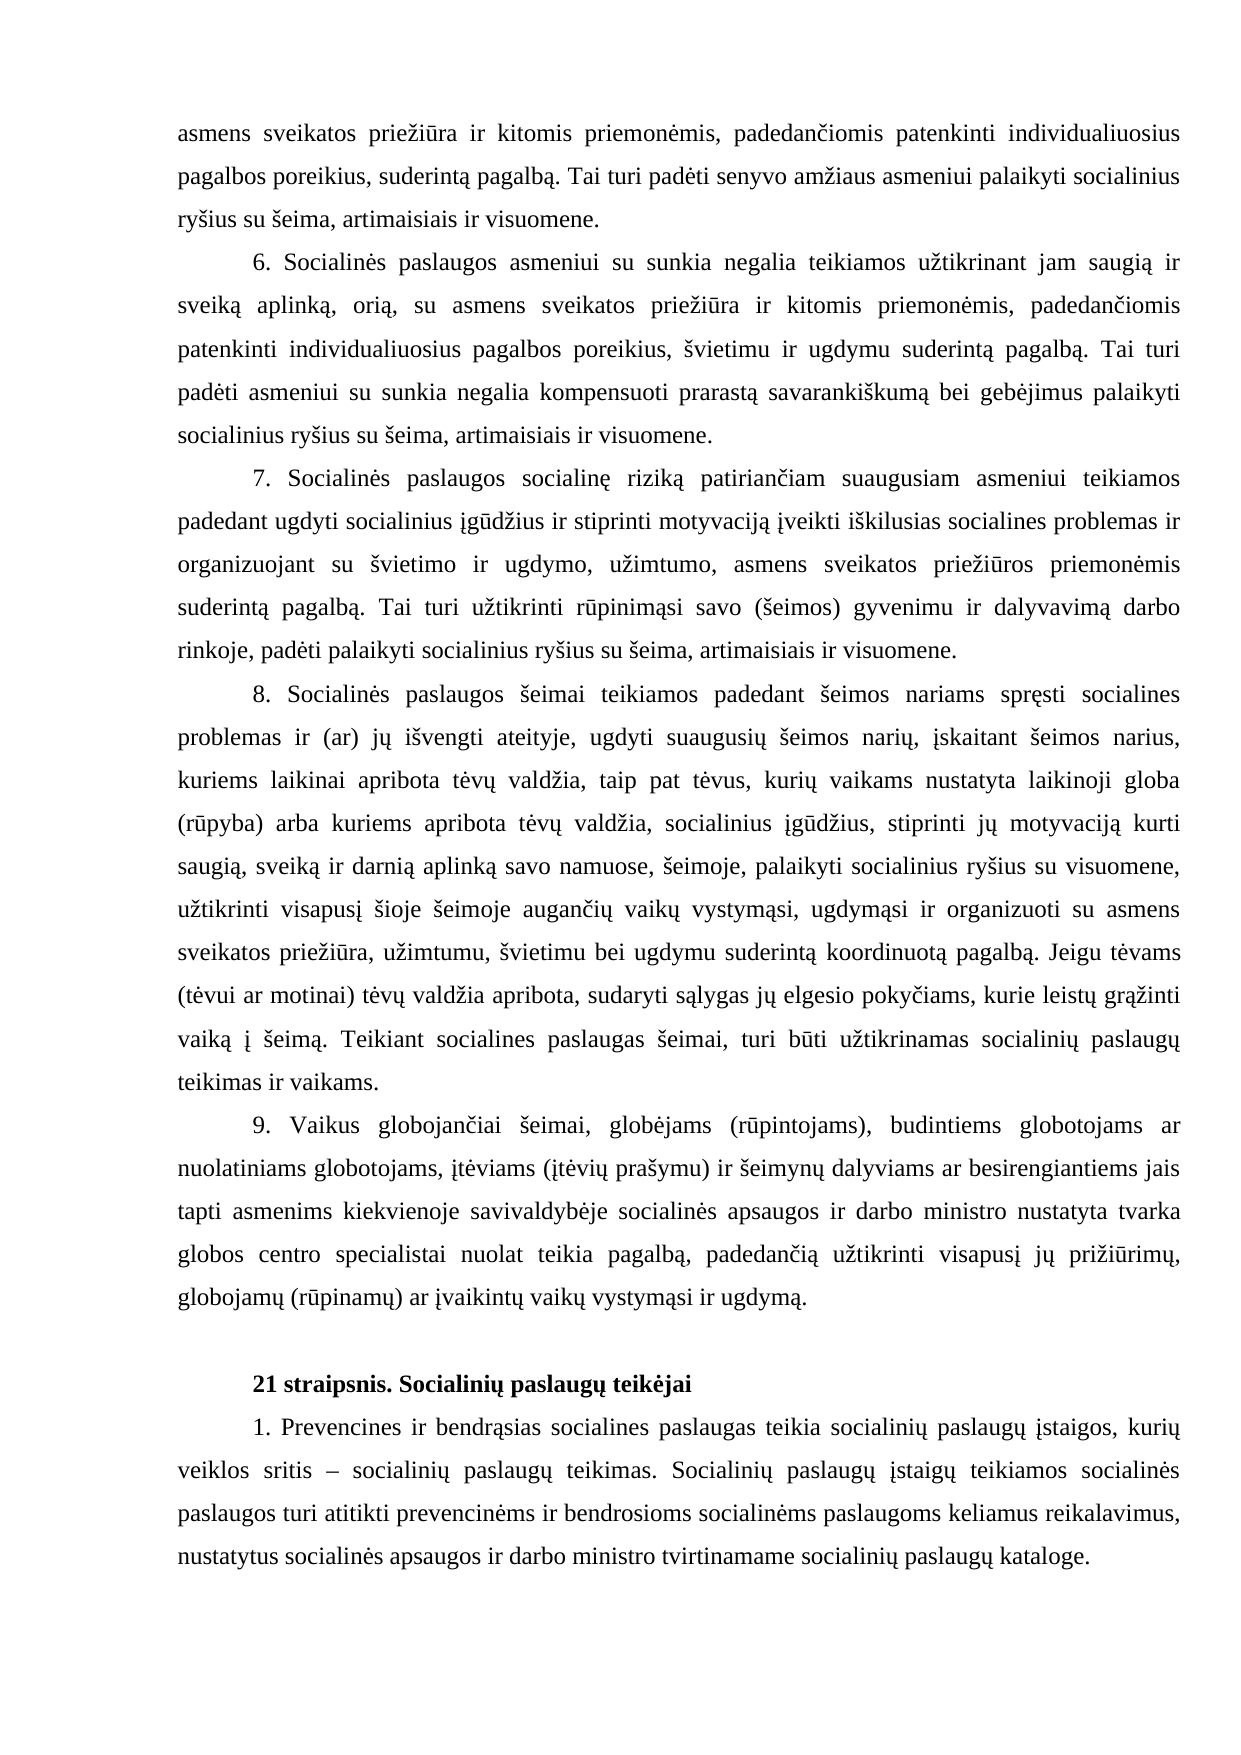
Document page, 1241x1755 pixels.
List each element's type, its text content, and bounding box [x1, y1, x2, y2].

text 21 straipsnis. Socialinių paslaugų teikėjai [177, 1369, 1181, 1397]
text 6. Socialinės paslaugos asmeniui su sunkia negalia teikiamos užtikrinant jam saugią ir sveiką aplinką, orią, su asmens sveikatos priežiūra ir kitomis priemonėmis, padedančiomis patenkinti individualiuosius pagalbos poreikius, švietimu ir ugdymu suderintą pagalbą. Tai turi padėti asmeniui su sunkia negalia kompensuoti prarastą savarankiškumą bei gebėjimus palaikyti socialinius ryšius su šeima, artimaisiais ir visuomene. [177, 247, 1181, 449]
text 7. Socialinės paslaugos socialinę riziką patiriančiam suaugusiam asmeniui teikiamos padedant ugdyti socialinius įgūdžius ir stiprinti motyvaciją įveikti iškilusias socialines problemas ir organizuojant su švietimo ir ugdymo, užimtumo, asmens sveikatos priežiūros priemonėmis suderintą pagalbą. Tai turi užtikrinti rūpinimąsi savo (šeimos) gyvenimu ir dalyvavimą darbo rinkoje, padėti palaikyti socialinius ryšius su šeima, artimaisiais ir visuomene. [177, 463, 1181, 664]
text asmens sveikatos priežiūra ir kitomis priemonėmis, padedančiomis patenkinti individualiuosius pagalbos poreikius, suderintą pagalbą. Tai turi padėti senyvo amžiaus asmeniui palaikyti socialinius ryšius su šeima, artimaisiais ir visuomene. [177, 118, 1181, 233]
text 9. Vaikus globojančiai šeimai, globėjams (rūpintojams), budintiems globotojams ar nuolatiniams globotojams, įtėviams (įtėvių prašymu) ir šeimynų dalyviams ar besirengiantiems jais tapti asmenims kiekvienoje savivaldybėje socialinės apsaugos ir darbo ministro nustatyta tvarka globos centro specialistai nuolat teikia pagalbą, padedančią užtikrinti visapusį jų prižiūrimų, globojamų (rūpinamų) ar įvaikintų vaikų vystymąsi ir ugdymą. [177, 1110, 1181, 1311]
text 8. Socialinės paslaugos šeimai teikiamos padedant šeimos nariams spręsti socialines problemas ir (ar) jų išvengti ateityje, ugdyti suaugusių šeimos narių, įskaitant šeimos narius, kuriems laikinai apribota tėvų valdžia, taip pat tėvus, kurių vaikams nustatyta laikinoji globa (rūpyba) arba kuriems apribota tėvų valdžia, socialinius įgūdžius, stiprinti jų motyvaciją kurti saugią, sveiką ir darnią aplinką savo namuose, šeimoje, palaikyti socialinius ryšius su visuomene, užtikrinti visapusį šioje šeimoje augančių vaikų vystymąsi, ugdymąsi ir organizuoti su asmens sveikatos priežiūra, užimtumu, švietimu bei ugdymu suderintą koordinuotą pagalbą. Jeigu tėvams (tėvui ar motinai) tėvų valdžia apribota, sudaryti sąlygas jų elgesio pokyčiams, kurie leistų grąžinti vaiką į šeimą. Teikiant socialines paslaugas šeimai, turi būti užtikrinamas socialinių paslaugų teikimas ir vaikams. [177, 679, 1181, 1096]
text 1. Prevencines ir bendrąsias socialines paslaugas teikia socialinių paslaugų įstaigos, kurių veiklos sritis – socialinių paslaugų teikimas. Socialinių paslaugų įstaigų teikiamos socialinės paslaugos turi atitikti prevencinėms ir bendrosioms socialinėms paslaugoms keliamus reikalavimus, nustatytus socialinės apsaugos ir darbo ministro tvirtinamame socialinių paslaugų kataloge. [177, 1412, 1181, 1570]
